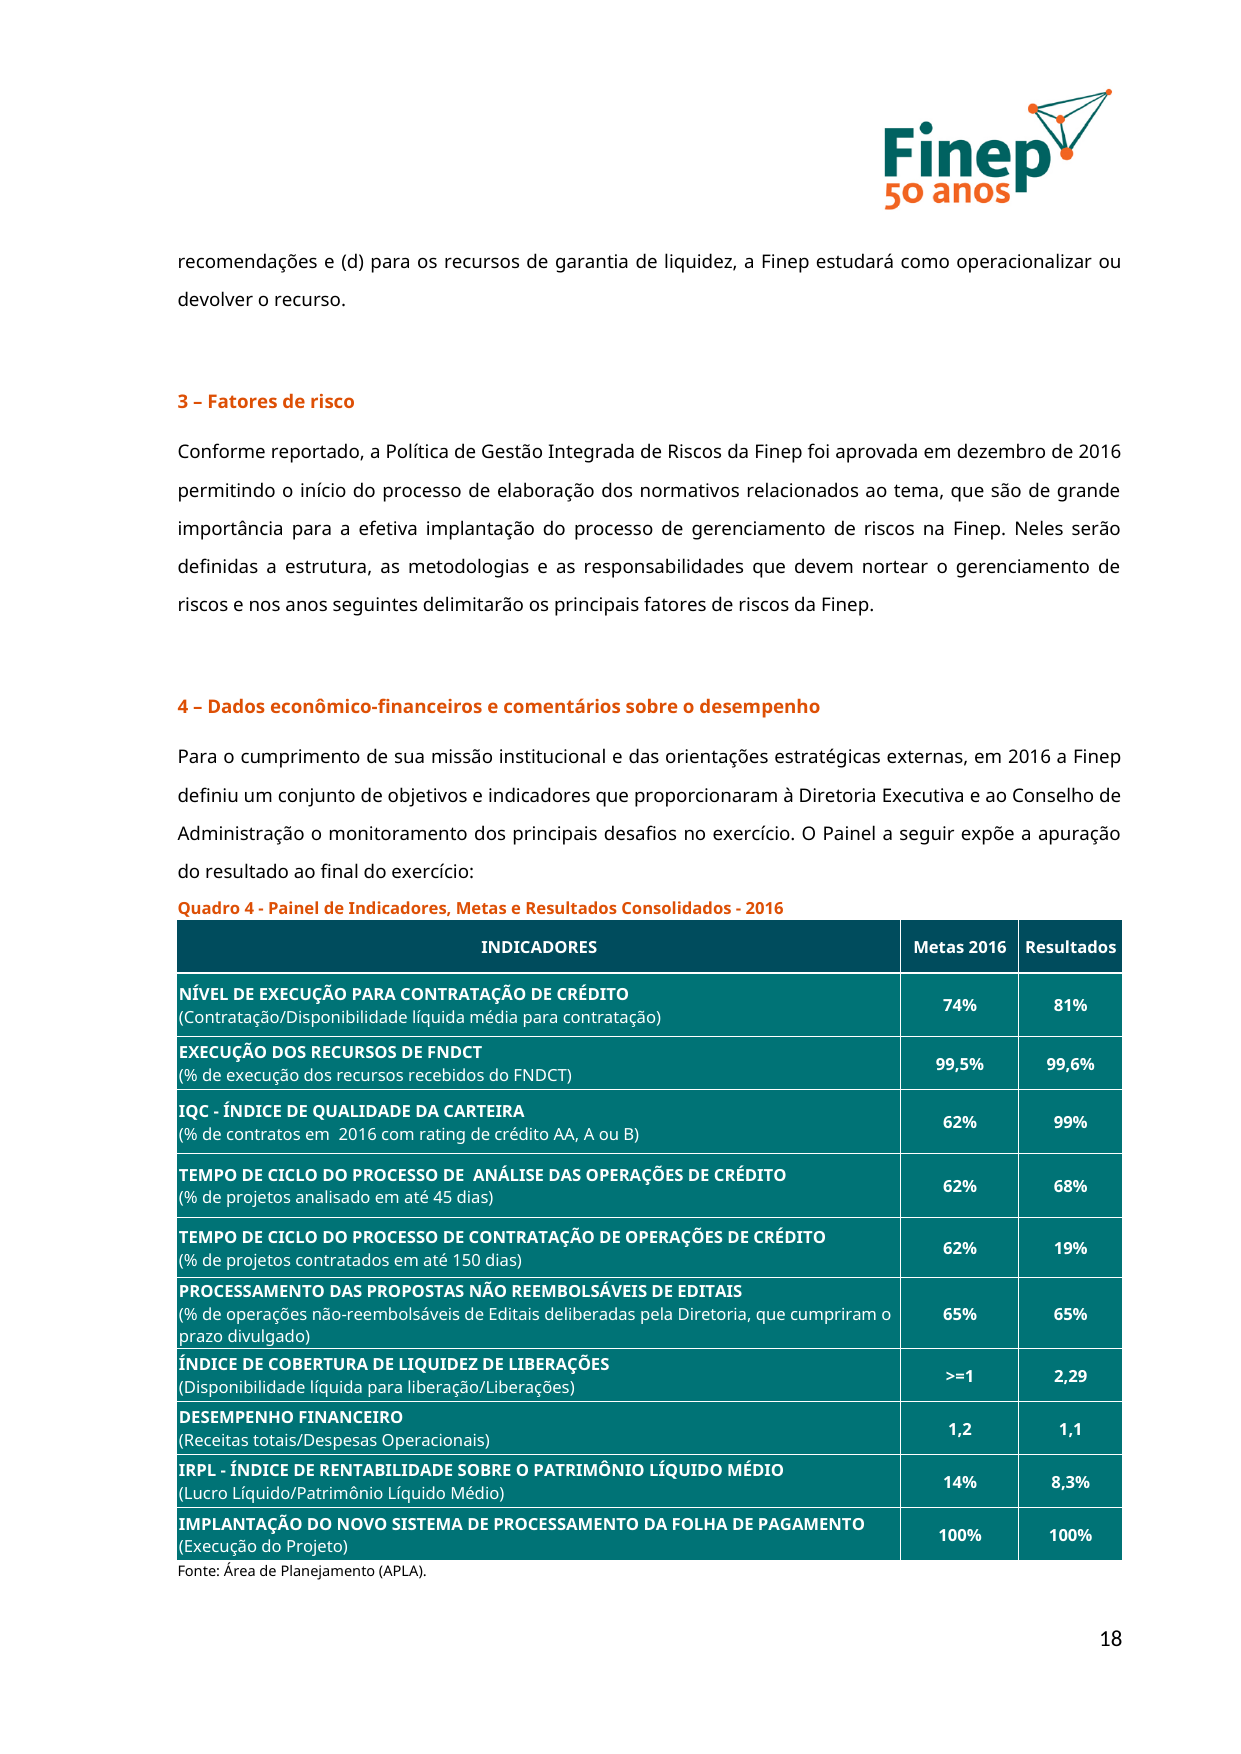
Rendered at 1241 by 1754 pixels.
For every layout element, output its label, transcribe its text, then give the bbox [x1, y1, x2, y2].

table_cell 99,6% [1019, 1037, 1122, 1089]
table_cell >=1 [901, 1349, 1018, 1401]
table_cell 65% [1019, 1278, 1122, 1348]
table_cell IQC - ÍNDICE DE QUALIDADE DA CARTEIRA (% de contratos em 2016 com rating de crédito AA, A ou B) [177, 1090, 900, 1153]
table_cell ÍNDICE DE COBERTURA DE LIQUIDEZ DE LIBERAÇÕES (Disponibilidade líquida para liberação/Liberações) [177, 1349, 900, 1401]
table_cell 81% [1019, 974, 1122, 1036]
text Conforme reportado, a Política de Gestão Integrada de Riscos da Finep foi aprovada em dezembro de 2016 permitindo o início do processo de elaboração dos normativos relacionados ao tema, que são de grande importância para a efetiva implantação do processo de gerenciamento de riscos na Finep. Neles serão definidas a estrutura, as metodologias e as responsabilidades que devem nortear o gerenciamento de riscos e nos anos seguintes delimitarão os principais fatores de riscos da Finep. [177, 439, 1122, 617]
text Quadro 4 - Painel de Indicadores, Metas e Resultados Consolidados - 2016 [177, 897, 1122, 919]
table_cell 99,5% [901, 1037, 1018, 1089]
table_cell 100% [1019, 1508, 1122, 1560]
table_cell 2,29 [1019, 1349, 1122, 1401]
table_header INDICADORES [177, 920, 900, 972]
table_cell 1,1 [1019, 1402, 1122, 1454]
table_cell 19% [1019, 1218, 1122, 1277]
table_cell 8,3% [1019, 1455, 1122, 1507]
table_header Resultados [1019, 920, 1122, 972]
table_header Metas 2016 [901, 920, 1018, 972]
table_cell 68% [1019, 1154, 1122, 1217]
table_cell 65% [901, 1278, 1018, 1348]
table_cell IMPLANTAÇÃO DO NOVO SISTEMA DE PROCESSAMENTO DA FOLHA DE PAGAMENTO (Execução do Projeto) [177, 1508, 900, 1560]
table_cell 14% [901, 1455, 1018, 1507]
table_cell TEMPO DE CICLO DO PROCESSO DE CONTRATAÇÃO DE OPERAÇÕES DE CRÉDITO (% de projetos contratados em até 150 dias) [177, 1218, 900, 1277]
table_cell 100% [901, 1508, 1018, 1560]
text recomendações e (d) para os recursos de garantia de liquidez, a Finep estudará como operacionalizar ou devolver o recurso. [177, 248, 1122, 312]
table_cell PROCESSAMENTO DAS PROPOSTAS NÃO REEMBOLSÁVEIS DE EDITAIS (% de operações não-reembolsáveis de Editais deliberadas pela Diretoria, que cumpriram o prazo divulgado) [177, 1278, 900, 1348]
table_cell TEMPO DE CICLO DO PROCESSO DE ANÁLISE DAS OPERAÇÕES DE CRÉDITO (% de projetos analisado em até 45 dias) [177, 1154, 900, 1217]
text 4 – Dados econômico-financeiros e comentários sobre o desempenho [177, 693, 1122, 718]
text Para o cumprimento de sua missão institucional e das orientações estratégicas externas, em 2016 a Finep definiu um conjunto de objetivos e indicadores que proporcionaram à Diretoria Executiva e ao Conselho de Administração o monitoramento dos principais desafios no exercício. O Painel a seguir expõe a apuração do resultado ao final do exercício: [177, 744, 1122, 884]
table_cell 62% [901, 1218, 1018, 1277]
text 3 – Fatores de risco [177, 388, 1122, 413]
table_cell 1,2 [901, 1402, 1018, 1454]
table_cell DESEMPENHO FINANCEIRO (Receitas totais/Despesas Operacionais) [177, 1402, 900, 1454]
table_cell EXECUÇÃO DOS RECURSOS DE FNDCT (% de execução dos recursos recebidos do FNDCT) [177, 1037, 900, 1089]
table_cell NÍVEL DE EXECUÇÃO PARA CONTRATAÇÃO DE CRÉDITO (Contratação/Disponibilidade líquida média para contratação) [177, 974, 900, 1036]
table_cell 62% [901, 1154, 1018, 1217]
table_cell 74% [901, 974, 1018, 1036]
table_cell IRPL - ÍNDICE DE RENTABILIDADE SOBRE O PATRIMÔNIO LÍQUIDO MÉDIO (Lucro Líquido/Patrimônio Líquido Médio) [177, 1455, 900, 1507]
text Fonte: Área de Planejamento (APLA). [177, 1561, 1122, 1581]
table_cell 62% [901, 1090, 1018, 1153]
table_cell 99% [1019, 1090, 1122, 1153]
